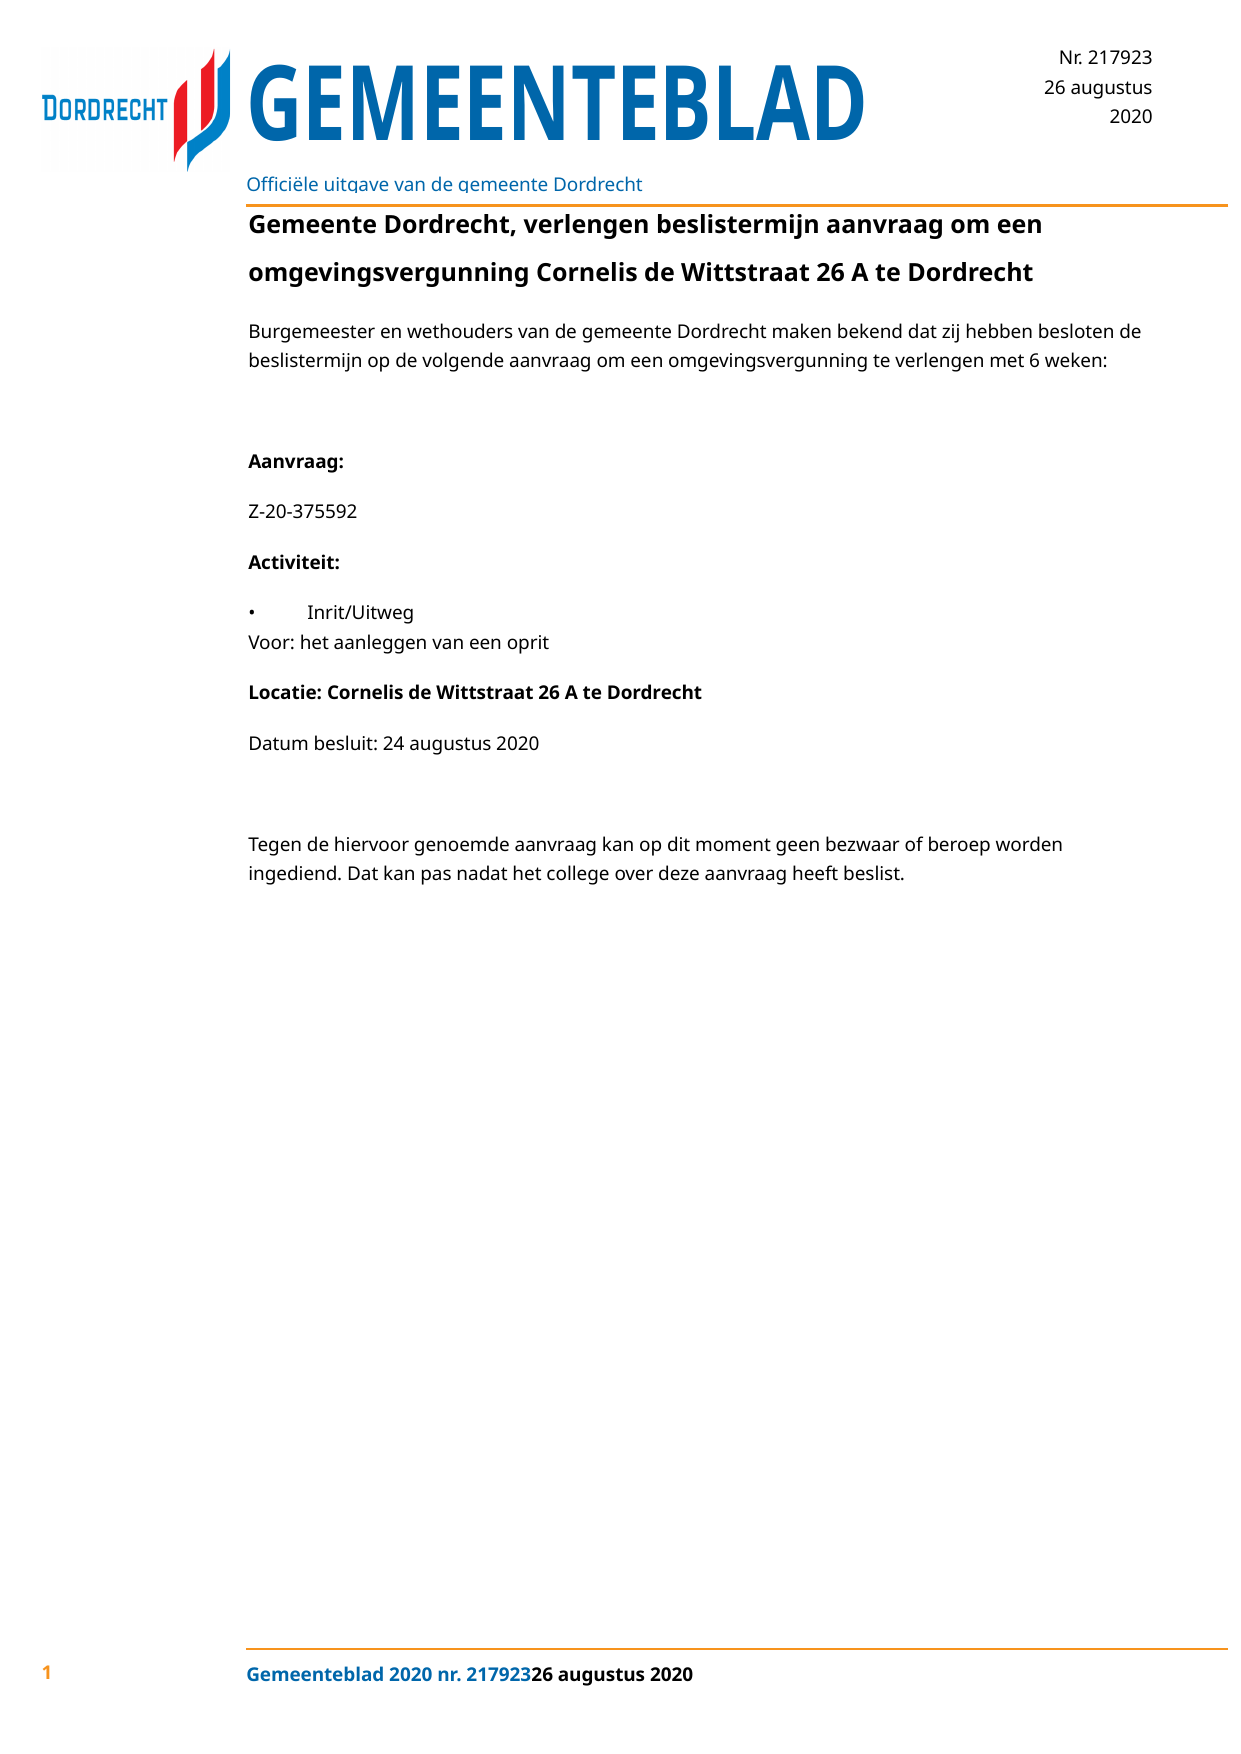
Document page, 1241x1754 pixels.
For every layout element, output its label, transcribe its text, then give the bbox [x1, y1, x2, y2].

text Activiteit: [248, 549, 1152, 575]
text Gemeente Dordrecht, verlengen beslistermijn aanvraag om een omgevingsvergunning Cornelis de Wittstraat 26 A te Dordrecht [248, 207, 1152, 288]
list Inrit/Uitweg [248, 599, 1152, 625]
text Datum besluit: 24 augustus 2020 [248, 730, 1152, 756]
text Z-20-375592 [248, 499, 1152, 524]
text Burgemeester en wethouders van de gemeente Dordrecht maken bekend dat zij hebben besloten de beslistermijn op de volgende aanvraag om een omgevingsvergunning te verlengen met 6 weken: [248, 318, 1152, 373]
picture [41, 47, 231, 172]
text Voor: het aanleggen van een oprit [248, 629, 1152, 655]
text Aanvraag: [248, 448, 1152, 474]
text Tegen de hiervoor genoemde aanvraag kan op dit moment geen bezwaar of beroep worden ingediend. Dat kan pas nadat het college over deze aanvraag heeft beslist. [248, 831, 1152, 886]
text Locatie: Cornelis de Wittstraat 26 A te Dordrecht [248, 679, 1152, 705]
